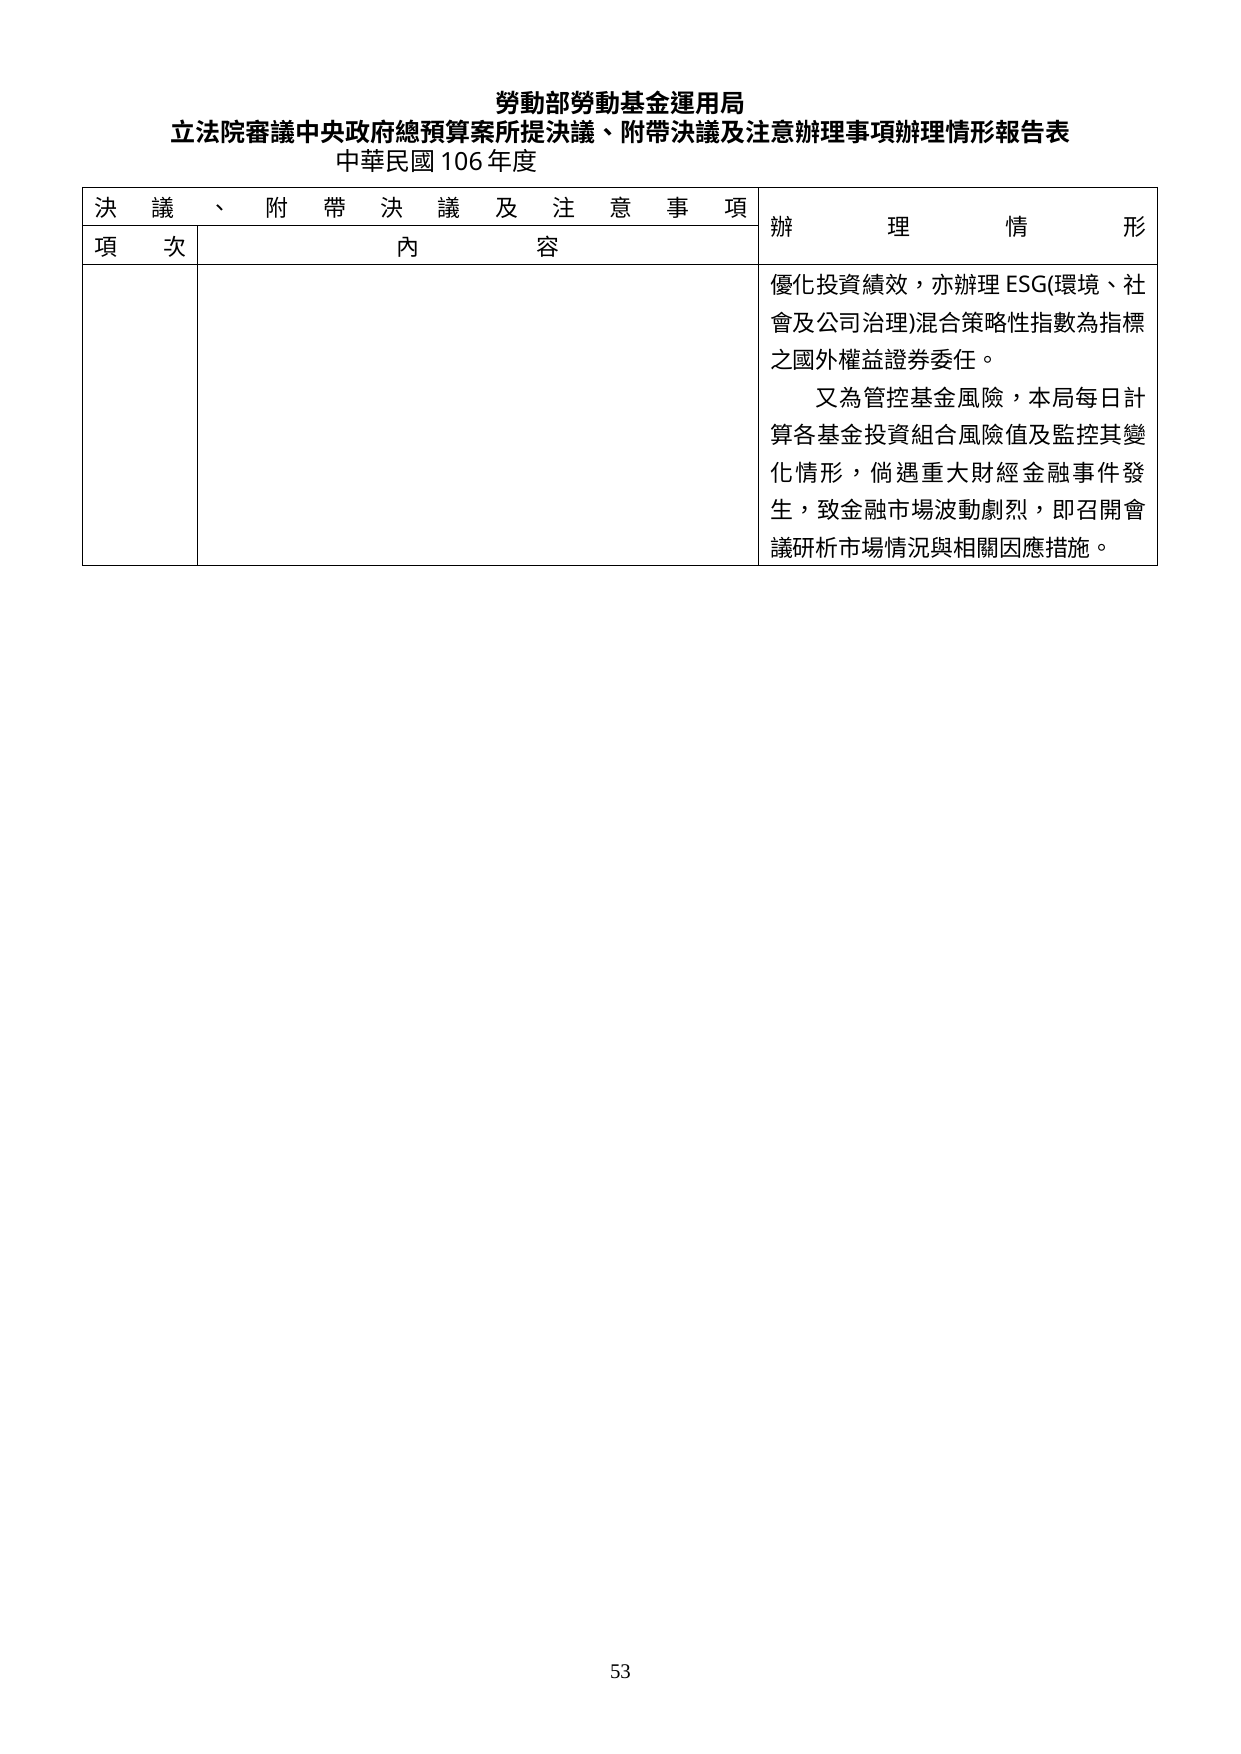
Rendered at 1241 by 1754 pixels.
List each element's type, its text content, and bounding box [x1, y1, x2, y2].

table_cell [198, 265, 758, 565]
table_cell 內 容 [198, 226, 758, 264]
table_cell 優化投資績效，亦辦理ESG(環境、社會及公司治理)混合策略性指數為指標之國外權益證券委任。 又為管控基金風險，本局每日計算各基金投資組合風險值及監控其變化情形，倘遇重大財經金融事件發生，致金融市場波動劇烈，即召開會議研析市場情況與相關因應措施。 [759, 265, 1157, 565]
table_header 決議、附帶決議及注意事項 [83, 188, 758, 225]
table_cell 項次 [83, 226, 197, 264]
table_header 辦理情形 [759, 188, 1157, 264]
table_cell [83, 265, 197, 565]
